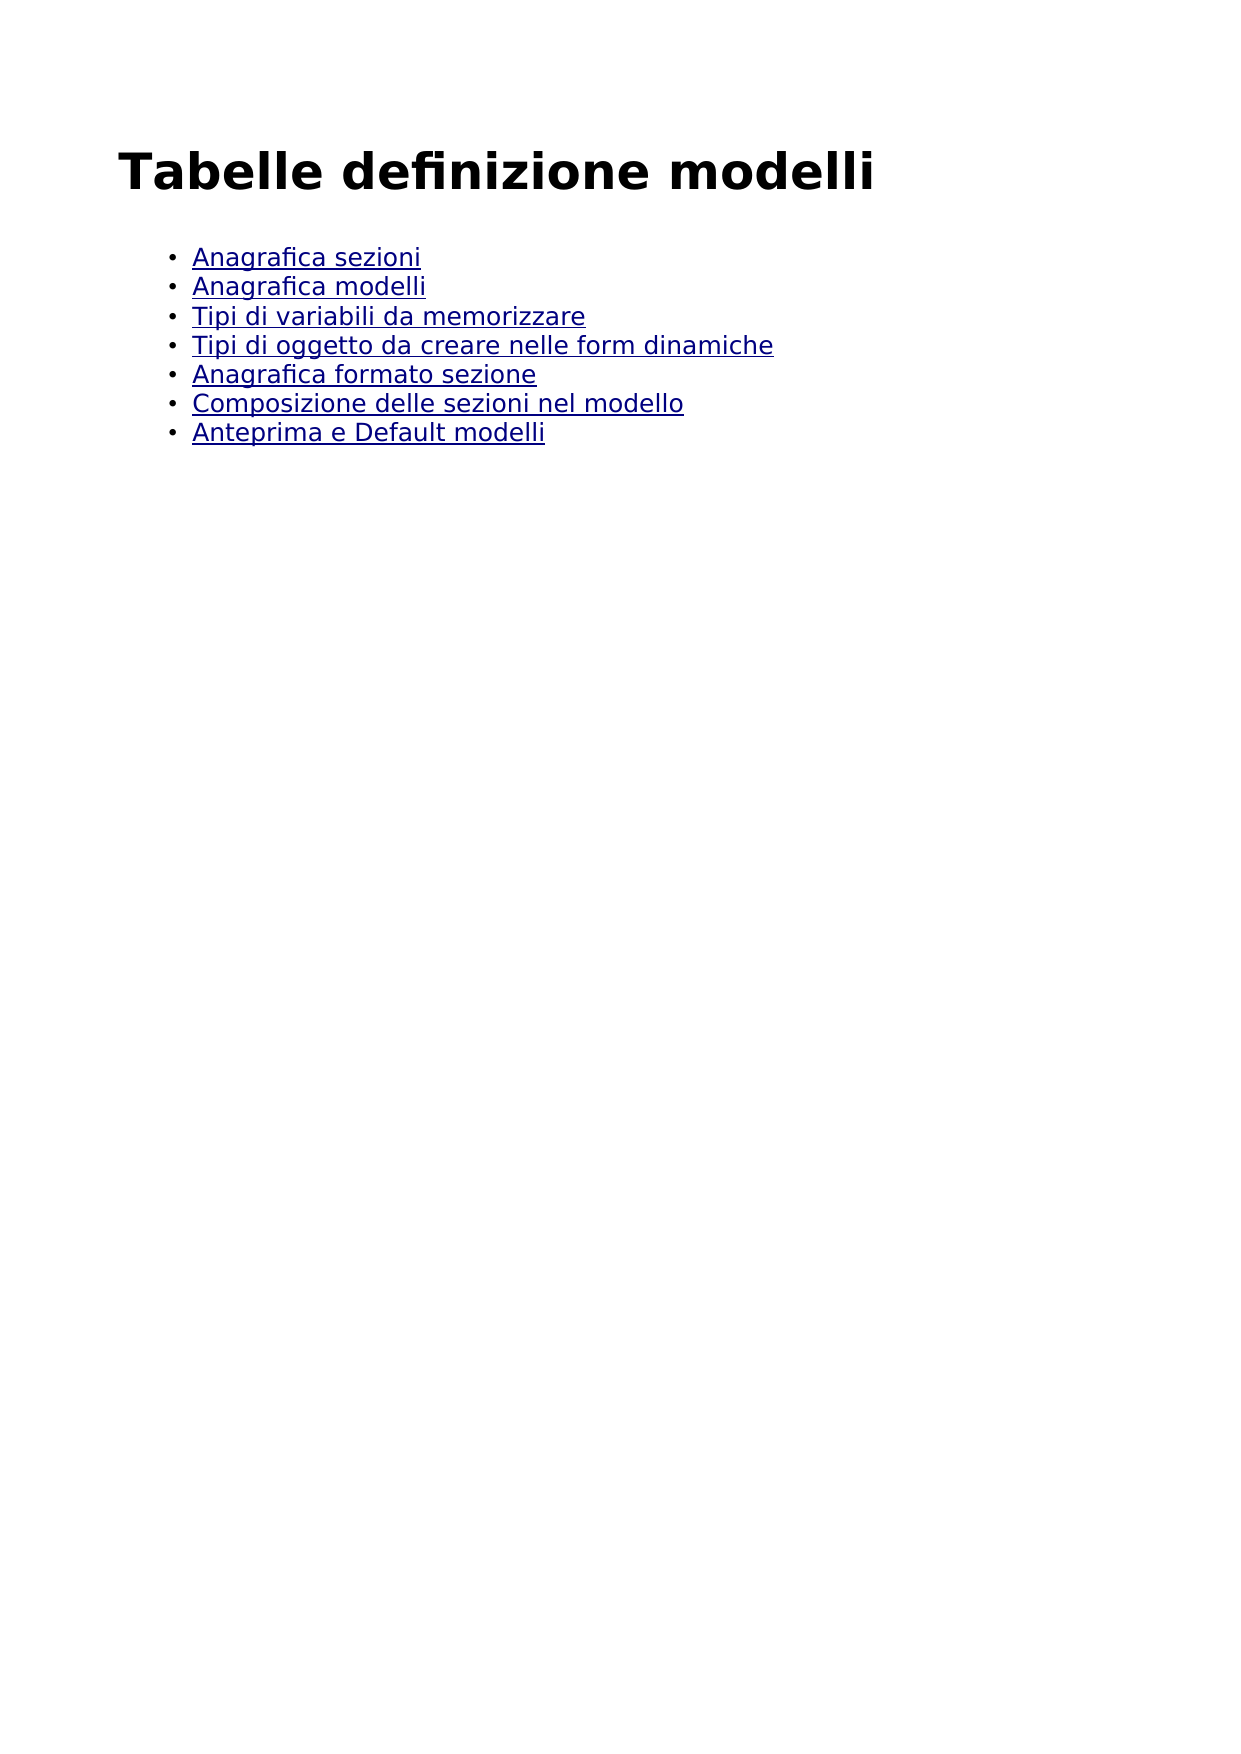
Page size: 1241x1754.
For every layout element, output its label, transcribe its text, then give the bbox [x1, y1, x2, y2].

list Tipi di oggetto da creare nelle form dinamiche [177, 331, 1122, 360]
list Anagrafica formato sezione [177, 360, 1122, 389]
list Anagrafica modelli [177, 272, 1122, 302]
list Anteprima e Default modelli [177, 418, 1122, 447]
list Tipi di variabili da memorizzare [177, 302, 1122, 331]
list Composizione delle sezioni nel modello [177, 389, 1122, 418]
list Anagrafica sezioni [177, 243, 1122, 272]
subtitle Tabelle definizione modelli [118, 143, 1122, 201]
